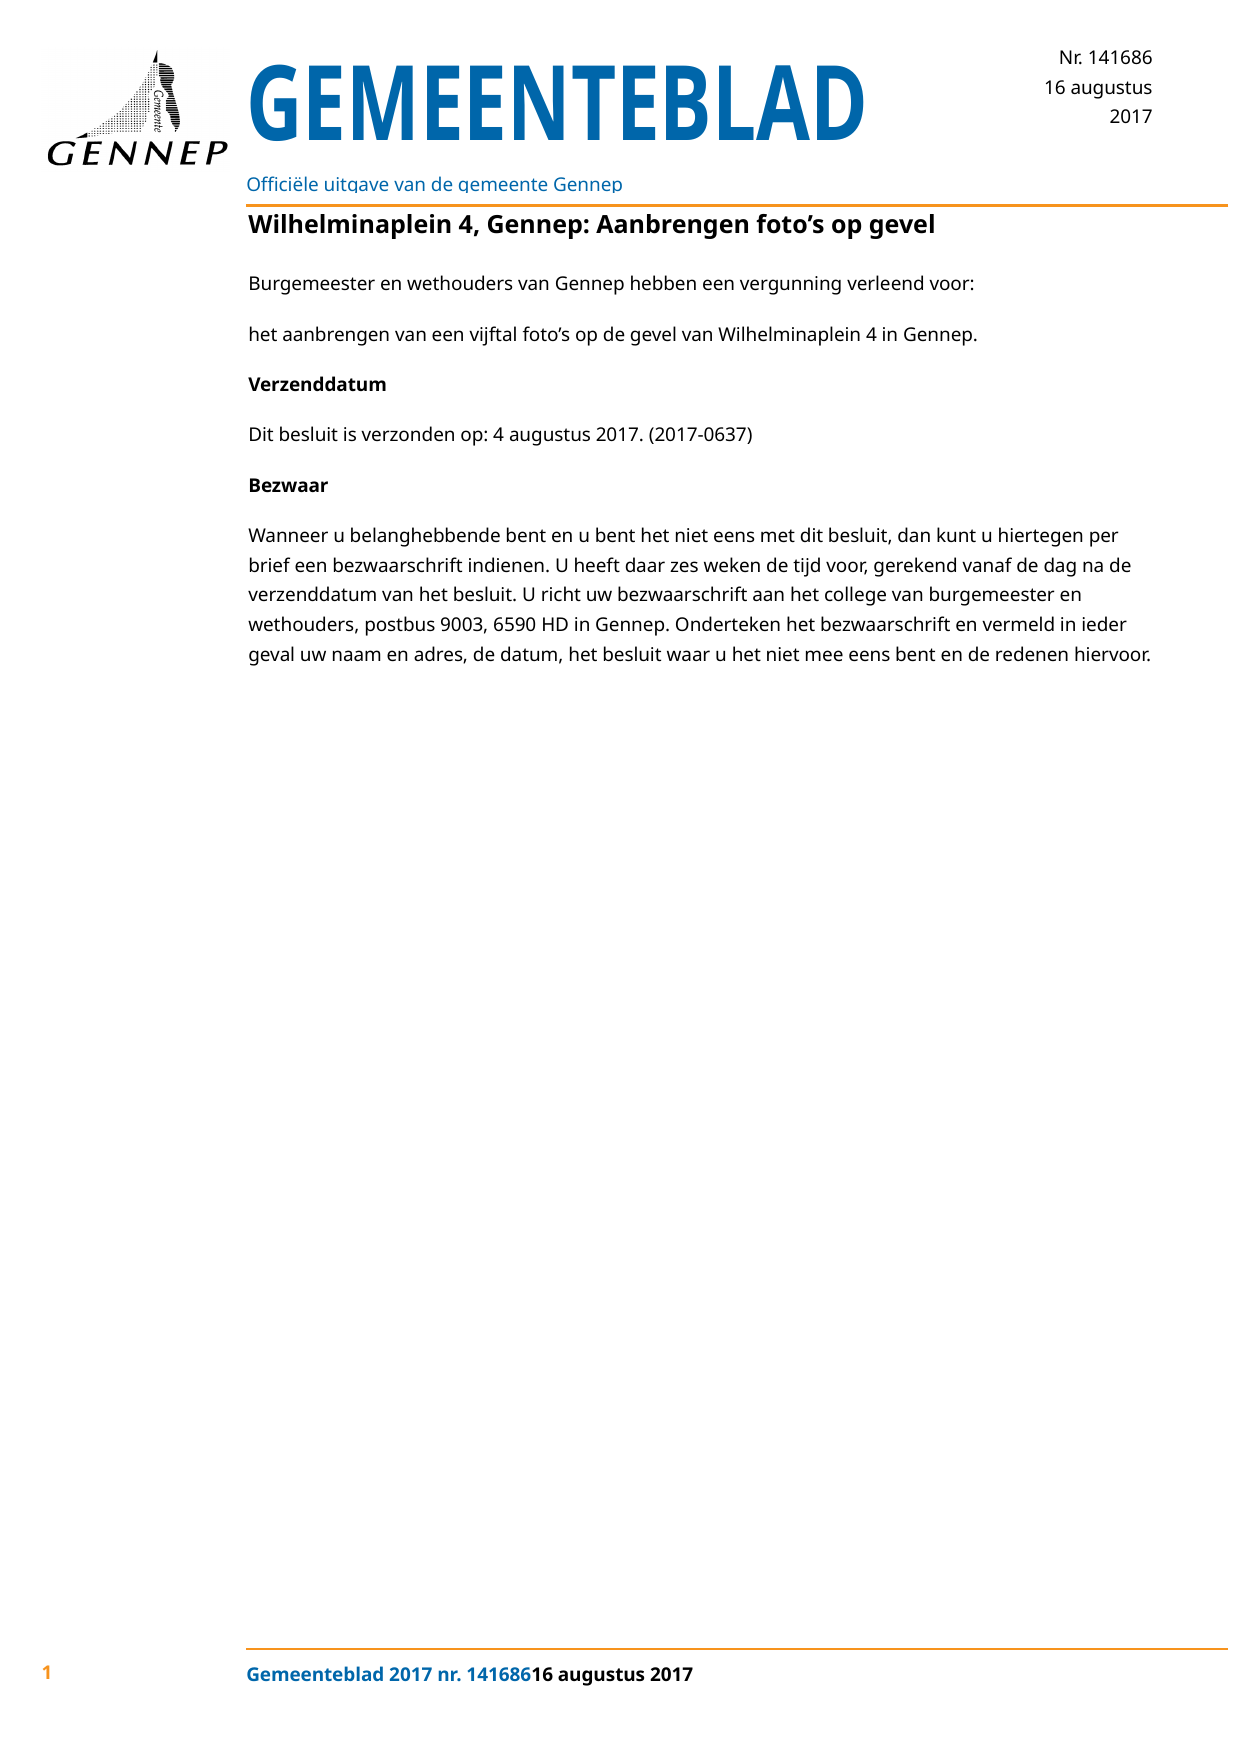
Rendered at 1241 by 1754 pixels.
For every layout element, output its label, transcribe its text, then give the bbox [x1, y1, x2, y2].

text Verzenddatum [248, 371, 1152, 397]
text Burgemeester en wethouders van Gennep hebben een vergunning verleend voor: [248, 270, 1152, 296]
picture [41, 47, 231, 172]
text Bezwaar [248, 472, 1152, 498]
text Wilhelminaplein 4, Gennep: Aanbrengen foto’s op gevel [248, 207, 1152, 241]
text het aanbrengen van een vijftal foto’s op de gevel van Wilhelminaplein 4 in Gennep. [248, 321, 1152, 346]
text Wanneer u belanghebbende bent en u bent het niet eens met dit besluit, dan kunt u hiertegen per brief een bezwaarschrift indienen. U heeft daar zes weken de tijd voor, gerekend vanaf de dag na de verzenddatum van het besluit. U richt uw bezwaarschrift aan het college van burgemeester en wethouders, postbus 9003, 6590 HD in Gennep. Onderteken het bezwaarschrift en vermeld in ieder geval uw naam en adres, de datum, het besluit waar u het niet mee eens bent en de redenen hiervoor. [248, 522, 1152, 666]
text Dit besluit is verzonden op: 4 augustus 2017. (2017-0637) [248, 422, 1152, 447]
